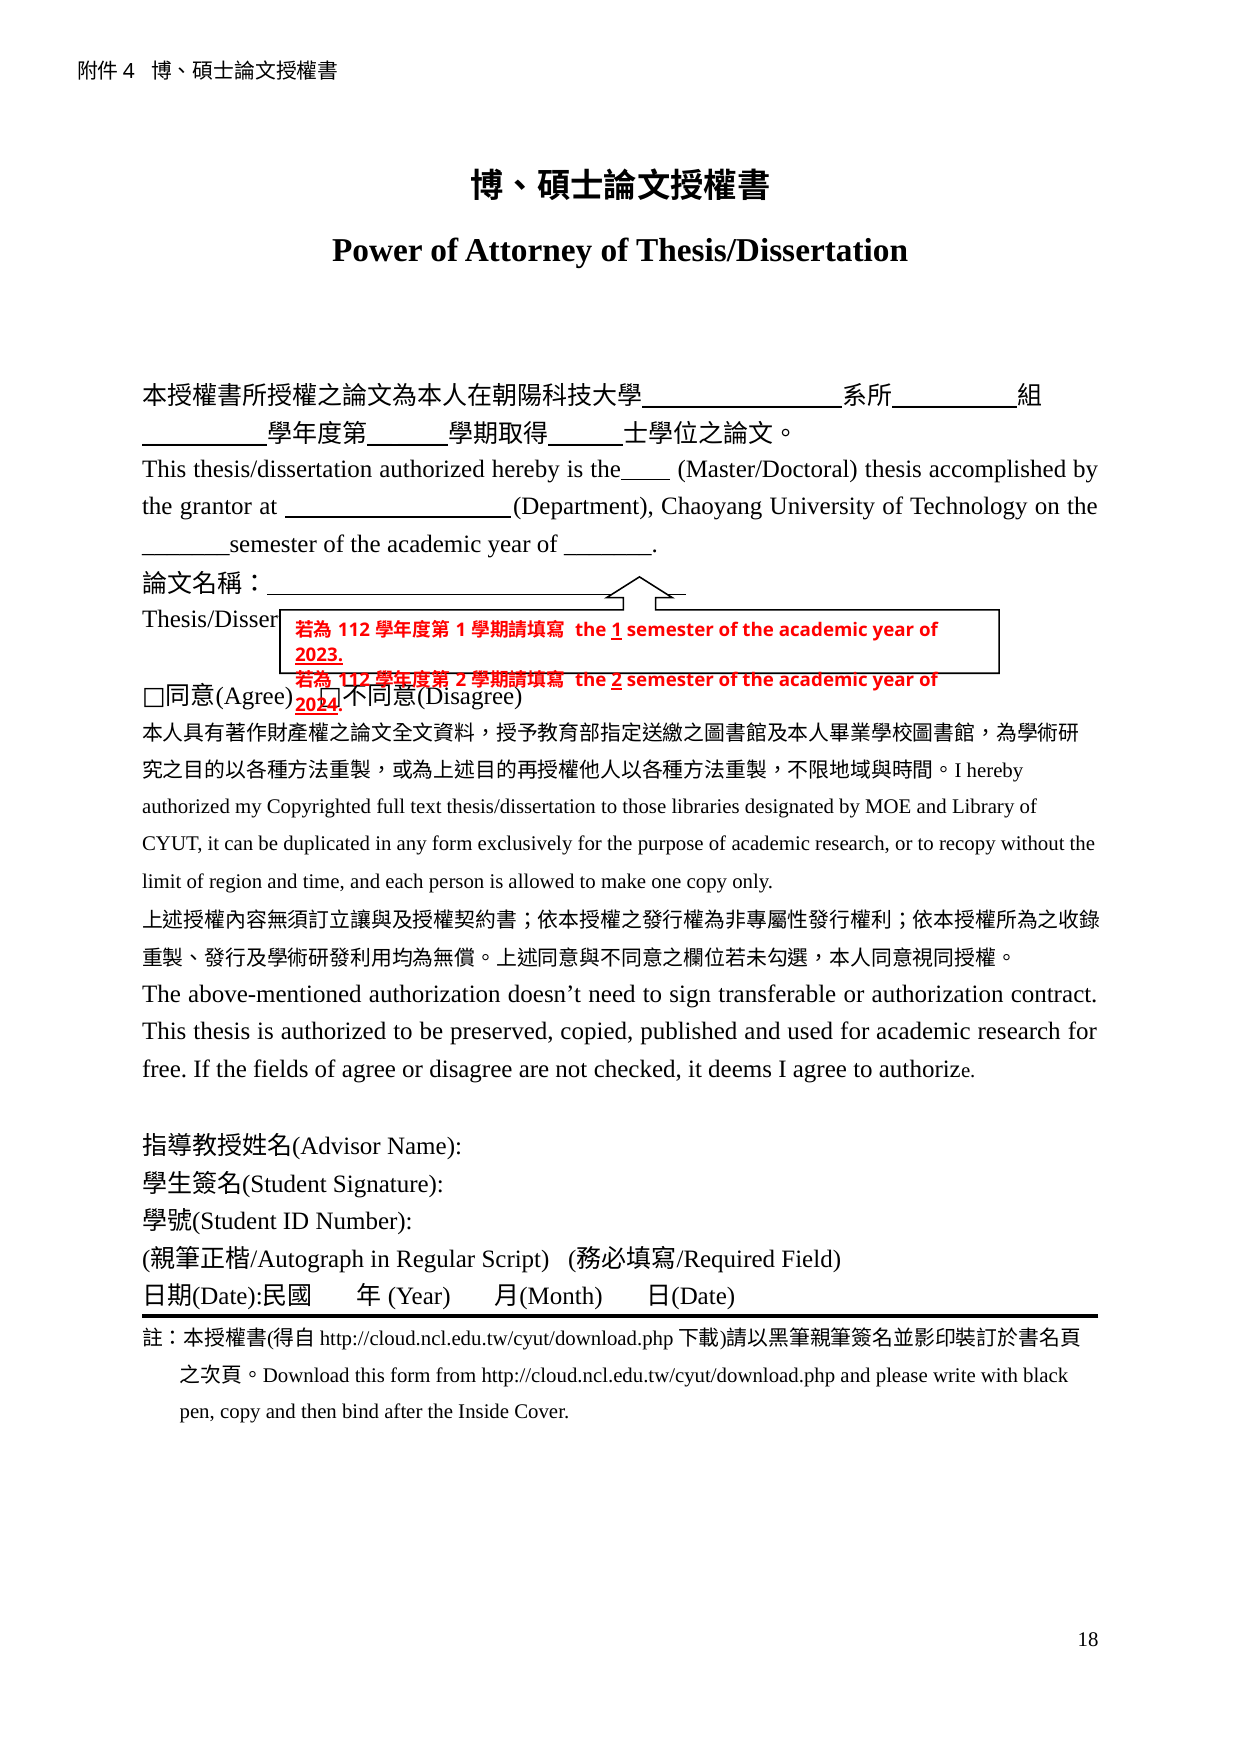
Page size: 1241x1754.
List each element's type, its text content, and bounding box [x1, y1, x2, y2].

text Power of Attorney of Thesis/Dissertation [142, 231, 1098, 269]
text 上述授權內容無須訂立讓與及授權契約書；依本授權之發行權為非專屬性發行權利；依本授權所為之收錄、重製、發行及學術研發利用均為無償。上述同意與不同意之欄位若未勾選，本人同意視同授權。 [142, 900, 1098, 975]
text 學生簽名(Student Signature): [142, 1162, 1098, 1200]
text 本授權書所授權之論文為本人在朝陽科技大學＿＿＿＿＿＿＿＿系所＿＿＿＿＿組 [142, 375, 1098, 412]
text 附件4 博、碩士論文授權書 [77, 54, 472, 84]
text 日期(Date):民國 年 (Year) 月(Month) 日(Date) [142, 1275, 1098, 1314]
text (親筆正楷/Autograph in Regular Script) (務必填寫/Required Field) [142, 1237, 1098, 1275]
text 指導教授姓名(Advisor Name): [142, 1125, 1098, 1162]
text This thesis/dissertation authorized hereby is the (Master/Doctoral) thesis accomplished by the grantor at (Department), Chaoyang University of Technology on the _______semester of the academic year of _______. [142, 450, 1098, 562]
text The above-mentioned authorization doesn’t need to sign transferable or authorization contract. This thesis is authorized to be preserved, copied, published and used for academic research for free. If the fields of agree or disagree are not checked, it deems I agree to authorize. [142, 975, 1098, 1087]
text □同意(Agree) □不同意(Disagree) [142, 675, 1098, 712]
text 論文名稱： [142, 562, 1098, 600]
text ＿＿＿＿＿學年度第＿ ＿＿學期取得＿＿＿士學位之論文。 [142, 412, 1098, 450]
text 學號(Student ID Number): [142, 1200, 1098, 1237]
text Thesis/Dissertation Title: [657, 600, 1098, 637]
text 註：本授權書(得自http://cloud.ncl.edu.tw/cyut/download.php下載)請以黑筆親筆簽名並影印裝訂於書名頁之次頁。Download this form from http://cloud.ncl.edu.tw/cyut/download.php and please write with black pen, copy and then bind after the Inside Cover. [142, 1318, 1098, 1430]
text Thesis/Dissertation Title: [142, 600, 622, 637]
text 博、碩士論文授權書 [142, 146, 1098, 221]
text 本人具有著作財產權之論文全文資料，授予教育部指定送繳之圖書館及本人畢業學校圖書館，為學術研究之目的以各種方法重製，或為上述目的再授權他人以各種方法重製，不限地域與時間。I hereby authorized my Copyrighted full text thesis/dissertation to those libraries designated by MOE and Library of CYUT, it can be duplicated in any form exclusively for the purpose of academic research, or to recopy without the limit of region and time, and each person is allowed to make one copy only. [142, 712, 1098, 900]
